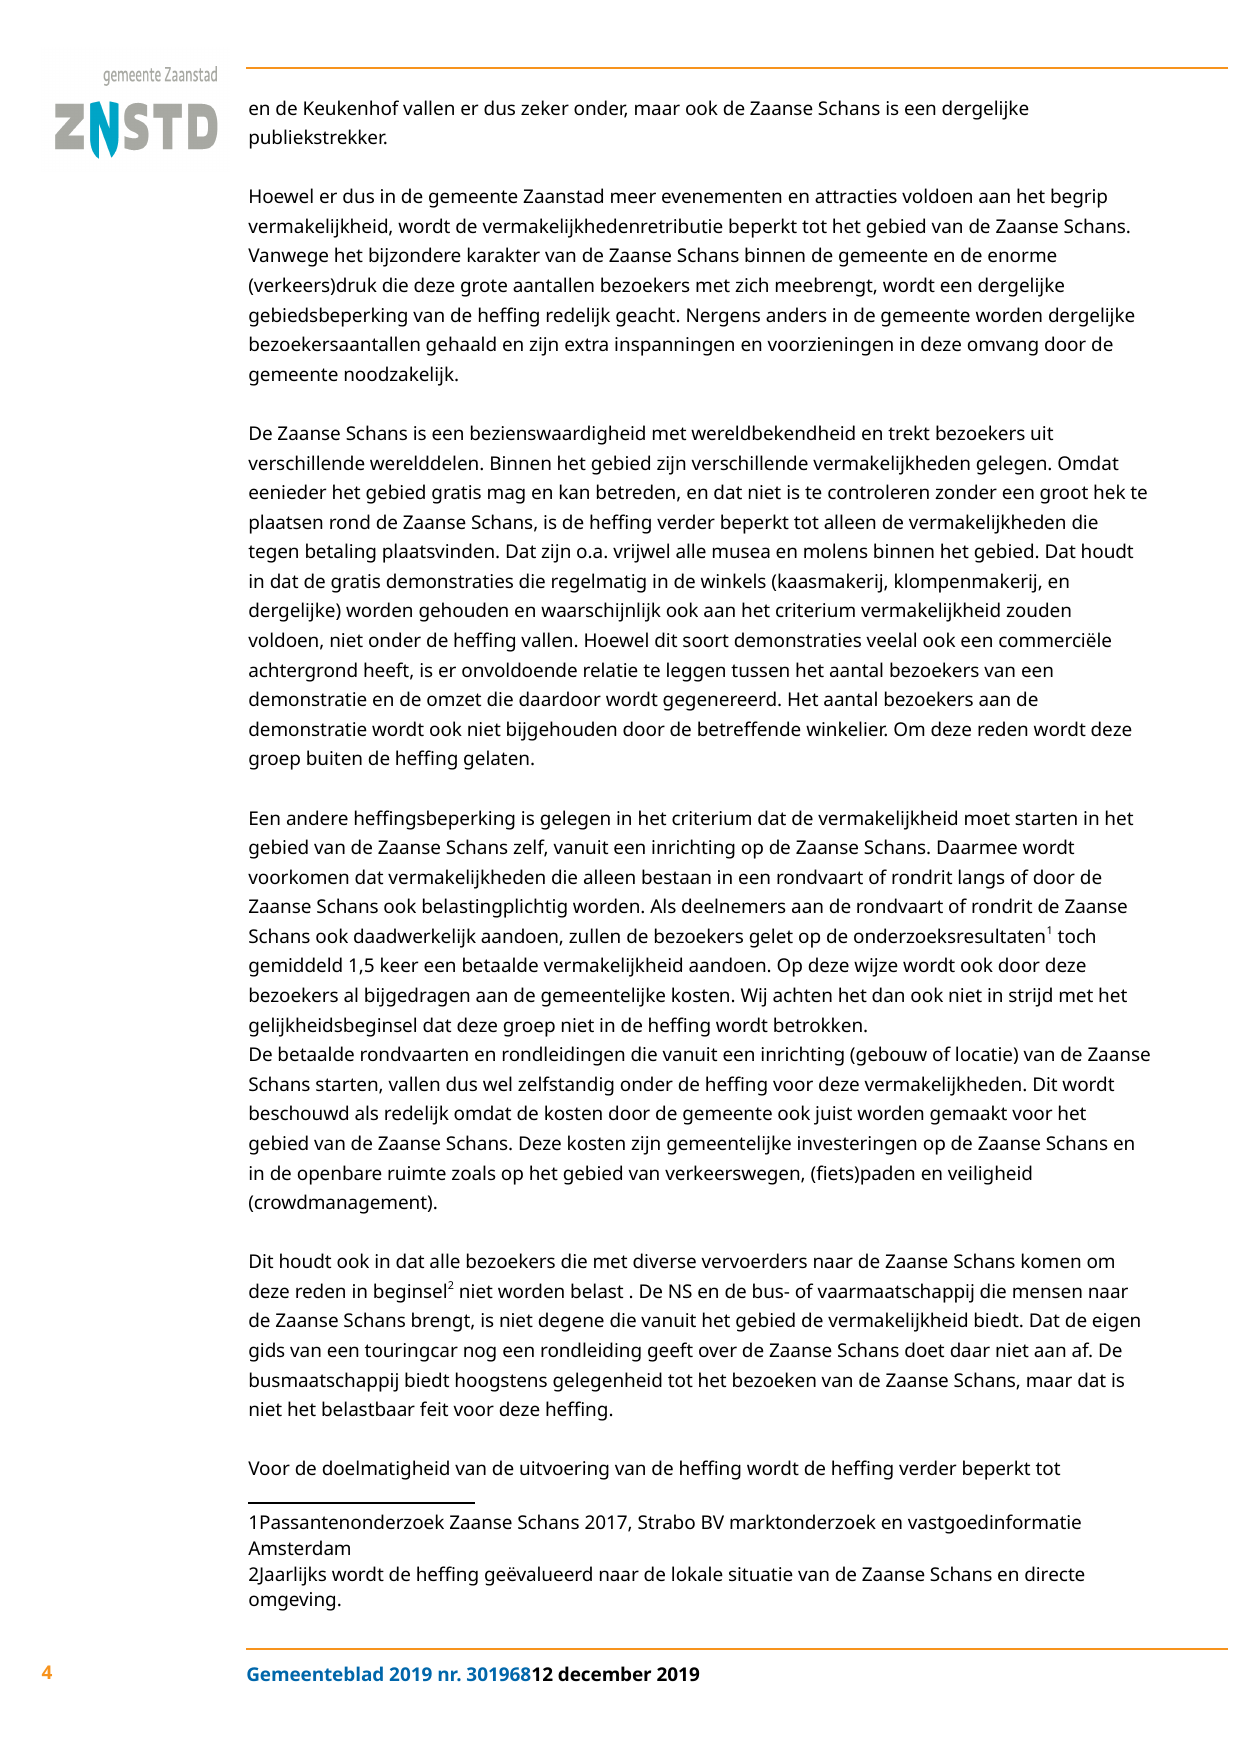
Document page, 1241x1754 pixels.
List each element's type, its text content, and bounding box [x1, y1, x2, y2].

text De betaalde rondvaarten en rondleidingen die vanuit een inrichting (gebouw of locatie) van de Zaanse Schans starten, vallen dus wel zelfstandig onder de heffing voor deze vermakelijkheden. Dit wordt beschouwd als redelijk omdat de kosten door de gemeente ook juist worden gemaakt voor het gebied van de Zaanse Schans. Deze kosten zijn gemeentelijke investeringen op de Zaanse Schans en in de openbare ruimte zoals op het gebied van verkeerswegen, (fiets)paden en veiligheid (crowdmanagement). [248, 1041, 1152, 1215]
text Voor de doelmatigheid van de uitvoering van de heffing wordt de heffing verder beperkt tot [248, 1456, 1152, 1481]
text Dit houdt ook in dat alle bezoekers die met diverse vervoerders naar de Zaanse Schans komen om deze reden in beginsel niet worden belast . De NS en de bus- of vaarmaatschappij die mensen naar de Zaanse Schans brengt, is niet degene die vanuit het gebied de vermakelijkheid biedt. Dat de eigen gids van een touringcar nog een rondleiding geeft over de Zaanse Schans doet daar niet aan af. De busmaatschappij biedt hoogstens gelegenheid tot het bezoeken van de Zaanse Schans, maar dat is niet het belastbaar feit voor deze heffing. [248, 1248, 1152, 1422]
text Een andere heffingsbeperking is gelegen in het criterium dat de vermakelijkheid moet starten in het gebied van de Zaanse Schans zelf, vanuit een inrichting op de Zaanse Schans. Daarmee wordt voorkomen dat vermakelijkheden die alleen bestaan in een rondvaart of rondrit langs of door de Zaanse Schans ook belastingplichtig worden. Als deelnemers aan de rondvaart of rondrit de Zaanse Schans ook daadwerkelijk aandoen, zullen de bezoekers gelet op de onderzoeksresultaten toch gemiddeld 1,5 keer een betaalde vermakelijkheid aandoen. Op deze wijze wordt ook door deze bezoekers al bijgedragen aan de gemeentelijke kosten. Wij achten het dan ook niet in strijd met het gelijkheidsbeginsel dat deze groep niet in de heffing wordt betrokken. [248, 805, 1152, 1038]
text en de Keukenhof vallen er dus zeker onder, maar ook de Zaanse Schans is een dergelijke publiekstrekker. [248, 95, 1152, 150]
text Passantenonderzoek Zaanse Schans 2017, Strabo BV marktonderzoek en vastgoedinformatie Amsterdam [248, 1509, 1152, 1561]
text Hoewel er dus in de gemeente Zaanstad meer evenementen en attracties voldoen aan het begrip vermakelijkheid, wordt de vermakelijkhedenretributie beperkt tot het gebied van de Zaanse Schans. Vanwege het bijzondere karakter van de Zaanse Schans binnen de gemeente en de enorme (verkeers)druk die deze grote aantallen bezoekers met zich meebrengt, wordt een dergelijke gebiedsbeperking van de heffing redelijk geacht. Nergens anders in de gemeente worden dergelijke bezoekersaantallen gehaald en zijn extra inspanningen en voorzieningen in deze omvang door de gemeente noodzakelijk. [248, 183, 1152, 387]
text Jaarlijks wordt de heffing geëvalueerd naar de lokale situatie van de Zaanse Schans en directe omgeving. [248, 1561, 1152, 1612]
text De Zaanse Schans is een bezienswaardigheid met wereldbekendheid en trekt bezoekers uit verschillende werelddelen. Binnen het gebied zijn verschillende vermakelijkheden gelegen. Omdat eenieder het gebied gratis mag en kan betreden, en dat niet is te controleren zonder een groot hek te plaatsen rond de Zaanse Schans, is de heffing verder beperkt tot alleen de vermakelijkheden die tegen betaling plaatsvinden. Dat zijn o.a. vrijwel alle musea en molens binnen het gebied. Dat houdt in dat de gratis demonstraties die regelmatig in de winkels (kaasmakerij, klompenmakerij, en dergelijke) worden gehouden en waarschijnlijk ook aan het criterium vermakelijkheid zouden voldoen, niet onder de heffing vallen. Hoewel dit soort demonstraties veelal ook een commerciële achtergrond heeft, is er onvoldoende relatie te leggen tussen het aantal bezoekers van een demonstratie en de omzet die daardoor wordt gegenereerd. Het aantal bezoekers aan de demonstratie wordt ook niet bijgehouden door de betreffende winkelier. Om deze reden wordt deze groep buiten de heffing gelaten. [248, 420, 1152, 771]
picture [41, 47, 231, 172]
